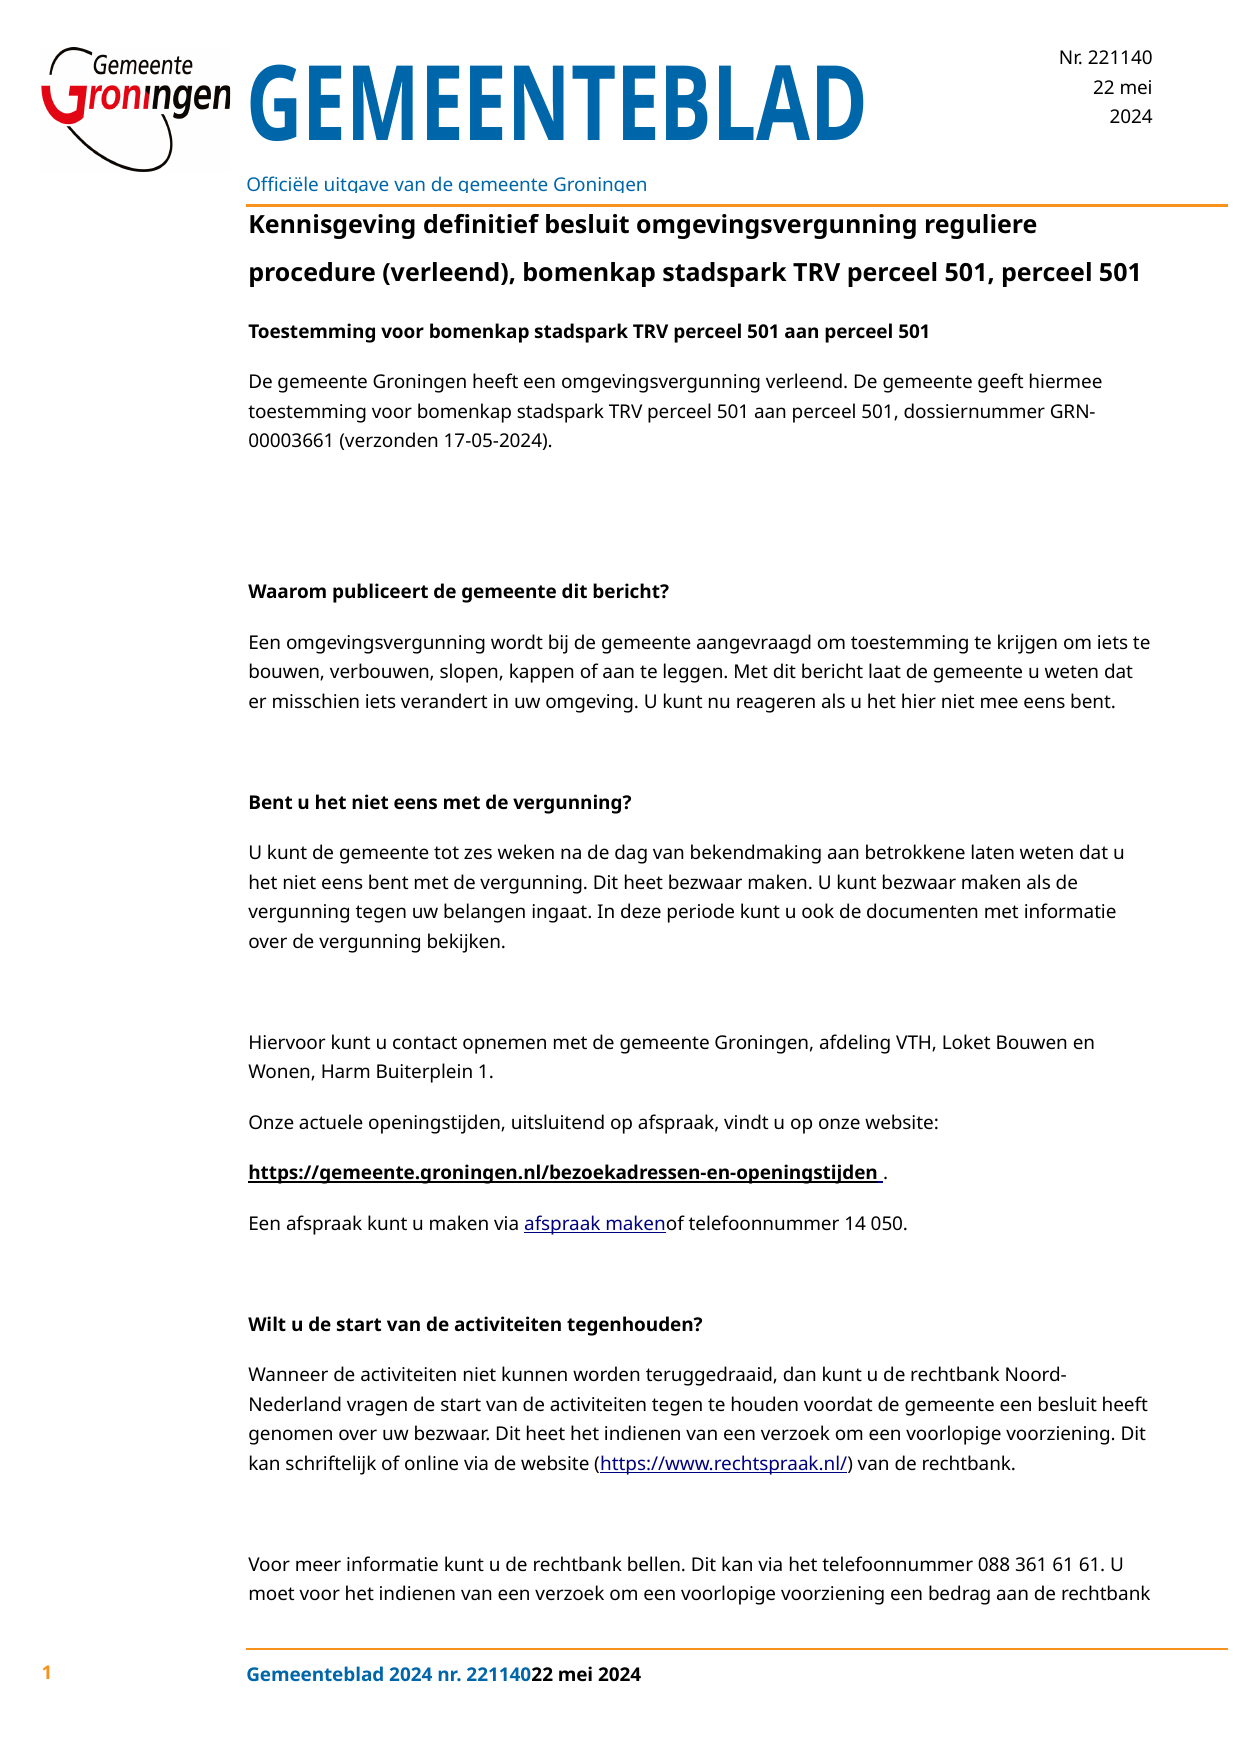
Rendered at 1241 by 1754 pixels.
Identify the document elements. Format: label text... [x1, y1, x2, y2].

text Een omgevingsvergunning wordt bij de gemeente aangevraagd om toestemming te krijgen om iets te bouwen, verbouwen, slopen, kappen of aan te leggen. Met dit bericht laat de gemeente u weten dat er misschien iets verandert in uw omgeving. U kunt nu reageren als u het hier niet mee eens bent. [248, 629, 1152, 714]
text Wanneer de activiteiten niet kunnen worden teruggedraaid, dan kunt u de rechtbank Noord-Nederland vragen de start van de activiteiten tegen te houden voordat de gemeente een besluit heeft genomen over uw bezwaar. Dit heet het indienen van een verzoek om een voorlopige voorziening. Dit kan schriftelijk of online via de website (https://www.rechtspraak.nl/) van de rechtbank. [248, 1361, 1152, 1476]
picture [41, 47, 231, 172]
text Onze actuele openingstijden, uitsluitend op afspraak, vindt u op onze website: [248, 1109, 1152, 1135]
text Waarom publiceert de gemeente dit bericht? [248, 579, 1152, 604]
text Hiervoor kunt u contact opnemen met de gemeente Groningen, afdeling VTH, Loket Bouwen en Wonen, Harm Buiterplein 1. [248, 1029, 1152, 1084]
text https://gemeente.groningen.nl/bezoekadressen-en-openingstijden . [248, 1159, 1152, 1185]
text Wilt u de start van de activiteiten tegenhouden? [248, 1311, 1152, 1337]
text Voor meer informatie kunt u de rechtbank bellen. Dit kan via het telefoonnummer 088 361 61 61. U moet voor het indienen van een verzoek om een voorlopige voorziening een bedrag aan de rechtbank [248, 1551, 1152, 1606]
text Een afspraak kunt u maken via afspraak makenof telefoonnummer 14 050. [248, 1210, 1152, 1236]
text Toestemming voor bomenkap stadspark TRV perceel 501 aan perceel 501 [248, 318, 1152, 344]
text De gemeente Groningen heeft een omgevingsvergunning verleend. De gemeente geeft hiermee toestemming voor bomenkap stadspark TRV perceel 501 aan perceel 501, dossiernummer GRN-00003661 (verzonden 17-05-2024). [248, 368, 1152, 453]
text U kunt de gemeente tot zes weken na de dag van bekendmaking aan betrokkene laten weten dat u het niet eens bent met de vergunning. Dit heet bezwaar maken. U kunt bezwaar maken als de vergunning tegen uw belangen ingaat. In deze periode kunt u ook de documenten met informatie over de vergunning bekijken. [248, 839, 1152, 954]
text Kennisgeving definitief besluit omgevingsvergunning reguliere procedure (verleend), bomenkap stadspark TRV perceel 501, perceel 501 [248, 207, 1152, 288]
text Bent u het niet eens met de vergunning? [248, 789, 1152, 815]
